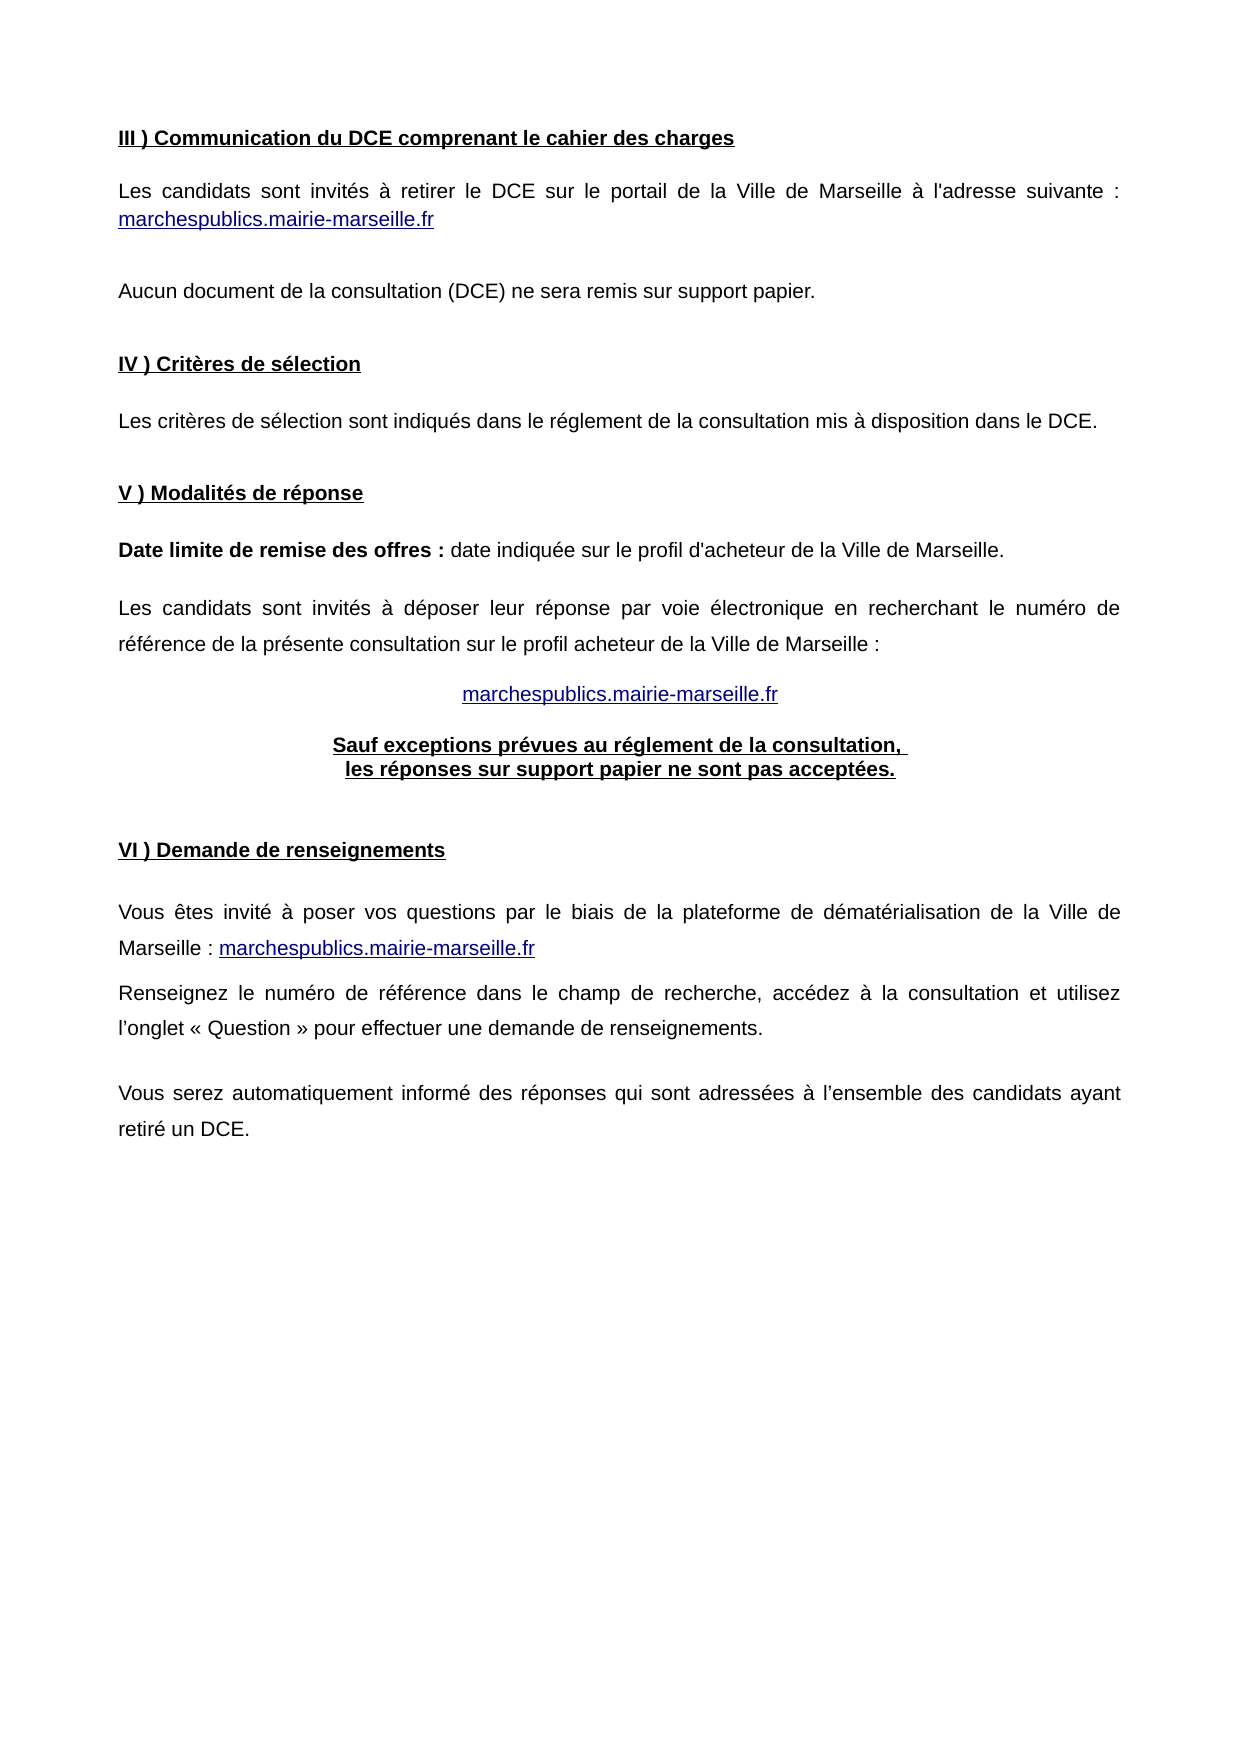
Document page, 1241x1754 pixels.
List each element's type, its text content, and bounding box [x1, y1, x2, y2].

text marchespublics.mairie-marseille.fr [118, 682, 1122, 706]
text Sauf exceptions prévues au réglement de la consultation, [118, 733, 1122, 757]
text les réponses sur support papier ne sont pas acceptées. [118, 757, 1122, 781]
text V ) Modalités de réponse [118, 481, 1122, 505]
text Les candidats sont invités à retirer le DCE sur le portail de la Ville de Marseille à l'adresse suivante : marchespublics.mairie-marseille.fr [118, 178, 1122, 231]
text Vous êtes invité à poser vos questions par le biais de la plateforme de dématérialisation de la Ville de Marseille : marchespublics.mairie-marseille.fr [118, 900, 1122, 960]
text Les critères de sélection sont indiqués dans le réglement de la consultation mis à disposition dans le DCE. [118, 409, 1122, 433]
text Date limite de remise des offres : date indiquée sur le profil d'acheteur de la Ville de Marseille. [118, 538, 1122, 562]
text VI ) Demande de renseignements [118, 838, 1122, 862]
text IV ) Critères de sélection [118, 351, 1122, 375]
text Renseignez le numéro de référence dans le champ de recherche, accédez à la consultation et utilisez l’onglet « Question » pour effectuer une demande de renseignements. [118, 980, 1122, 1040]
text Vous serez automatiquement informé des réponses qui sont adressées à l’ensemble des candidats ayant retiré un DCE. [118, 1081, 1122, 1141]
text Aucun document de la consultation (DCE) ne sera remis sur support papier. [118, 279, 1122, 303]
text III ) Communication du DCE comprenant le cahier des charges [118, 125, 1122, 149]
text Les candidats sont invités à déposer leur réponse par voie électronique en recherchant le numéro de référence de la présente consultation sur le profil acheteur de la Ville de Marseille : [118, 596, 1122, 656]
